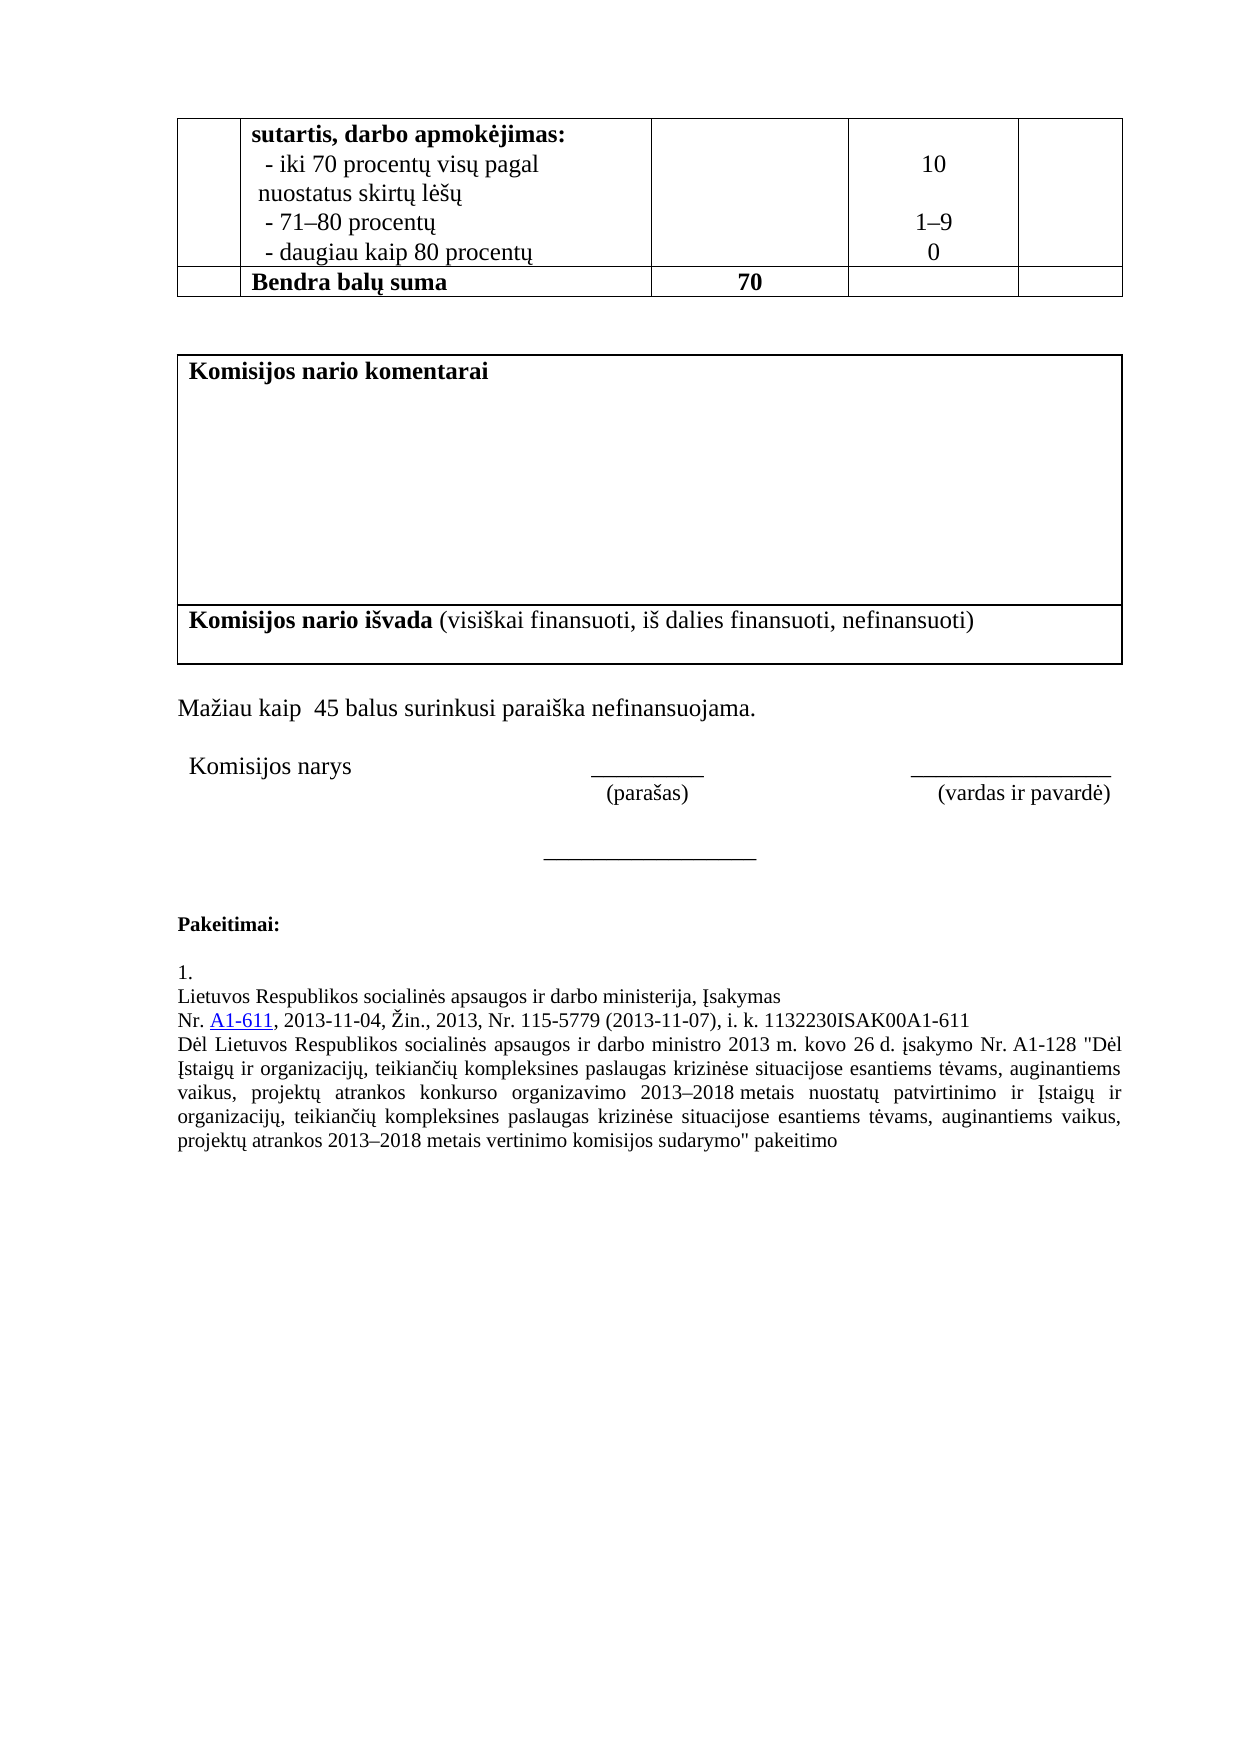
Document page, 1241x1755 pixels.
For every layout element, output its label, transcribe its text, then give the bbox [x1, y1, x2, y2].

text Mažiau kaip 45 balus surinkusi paraiška nefinansuojama. [177, 693, 1122, 722]
table_cell Bendra balų suma [241, 267, 651, 296]
table_cell [1019, 267, 1122, 296]
table_cell [849, 267, 1018, 296]
table_cell [178, 267, 240, 296]
table_header ________________ (vardas ir pavardė) [804, 751, 1122, 806]
table_cell [1019, 119, 1122, 266]
text Dėl Lietuvos Respublikos socialinės apsaugos ir darbo ministro 2013 m. kovo 26 d. įsakymo Nr. A1-128 "Dėl Įstaigų ir organizacijų, teikiančių kompleksines paslaugas krizinėse situacijose esantiems tėvams, auginantiems vaikus, projektų atrankos konkurso organizavimo 2013–2018 metais nuostatų patvirtinimo ir Įstaigų ir organizacijų, teikiančių kompleksines paslaugas krizinėse situacijose esantiems tėvams, auginantiems vaikus, projektų atrankos 2013–2018 metais vertinimo komisijos sudarymo" pakeitimo [177, 1032, 1122, 1152]
text Nr. A1-611, 2013-11-04, Žin., 2013, Nr. 115-5779 (2013-11-07), i. k. 1132230ISAK00A1-611 [177, 1008, 1122, 1032]
table_cell 70 [652, 267, 848, 296]
table_cell [652, 119, 848, 266]
table_header Komisijos narys [177, 751, 490, 806]
text Lietuvos Respublikos socialinės apsaugos ir darbo ministerija, Įsakymas [177, 984, 1122, 1008]
table_cell [178, 119, 240, 266]
table_header Komisijos nario komentarai [178, 356, 1121, 604]
table_cell 0 [849, 236, 1018, 266]
text Pakeitimai: [177, 911, 1122, 936]
table_header _________ (parašas) [490, 751, 804, 806]
text 1. [177, 959, 1122, 984]
table_cell sutartis, darbo apmokėjimas: [241, 119, 651, 148]
table_cell 1–9 [849, 206, 1018, 236]
table_cell - 71–80 procentų [241, 206, 651, 236]
table_cell - iki 70 procentų visų pagal nuostatus skirtų lėšų [241, 148, 651, 206]
table_cell - daugiau kaip 80 procentų [241, 236, 651, 266]
table_cell 10 [849, 148, 1018, 206]
table_cell Komisijos nario išvada (visiškai finansuoti, iš dalies finansuoti, nefinansuoti) [178, 606, 1121, 663]
text _________________ [177, 834, 1122, 863]
table_cell [849, 119, 1018, 148]
